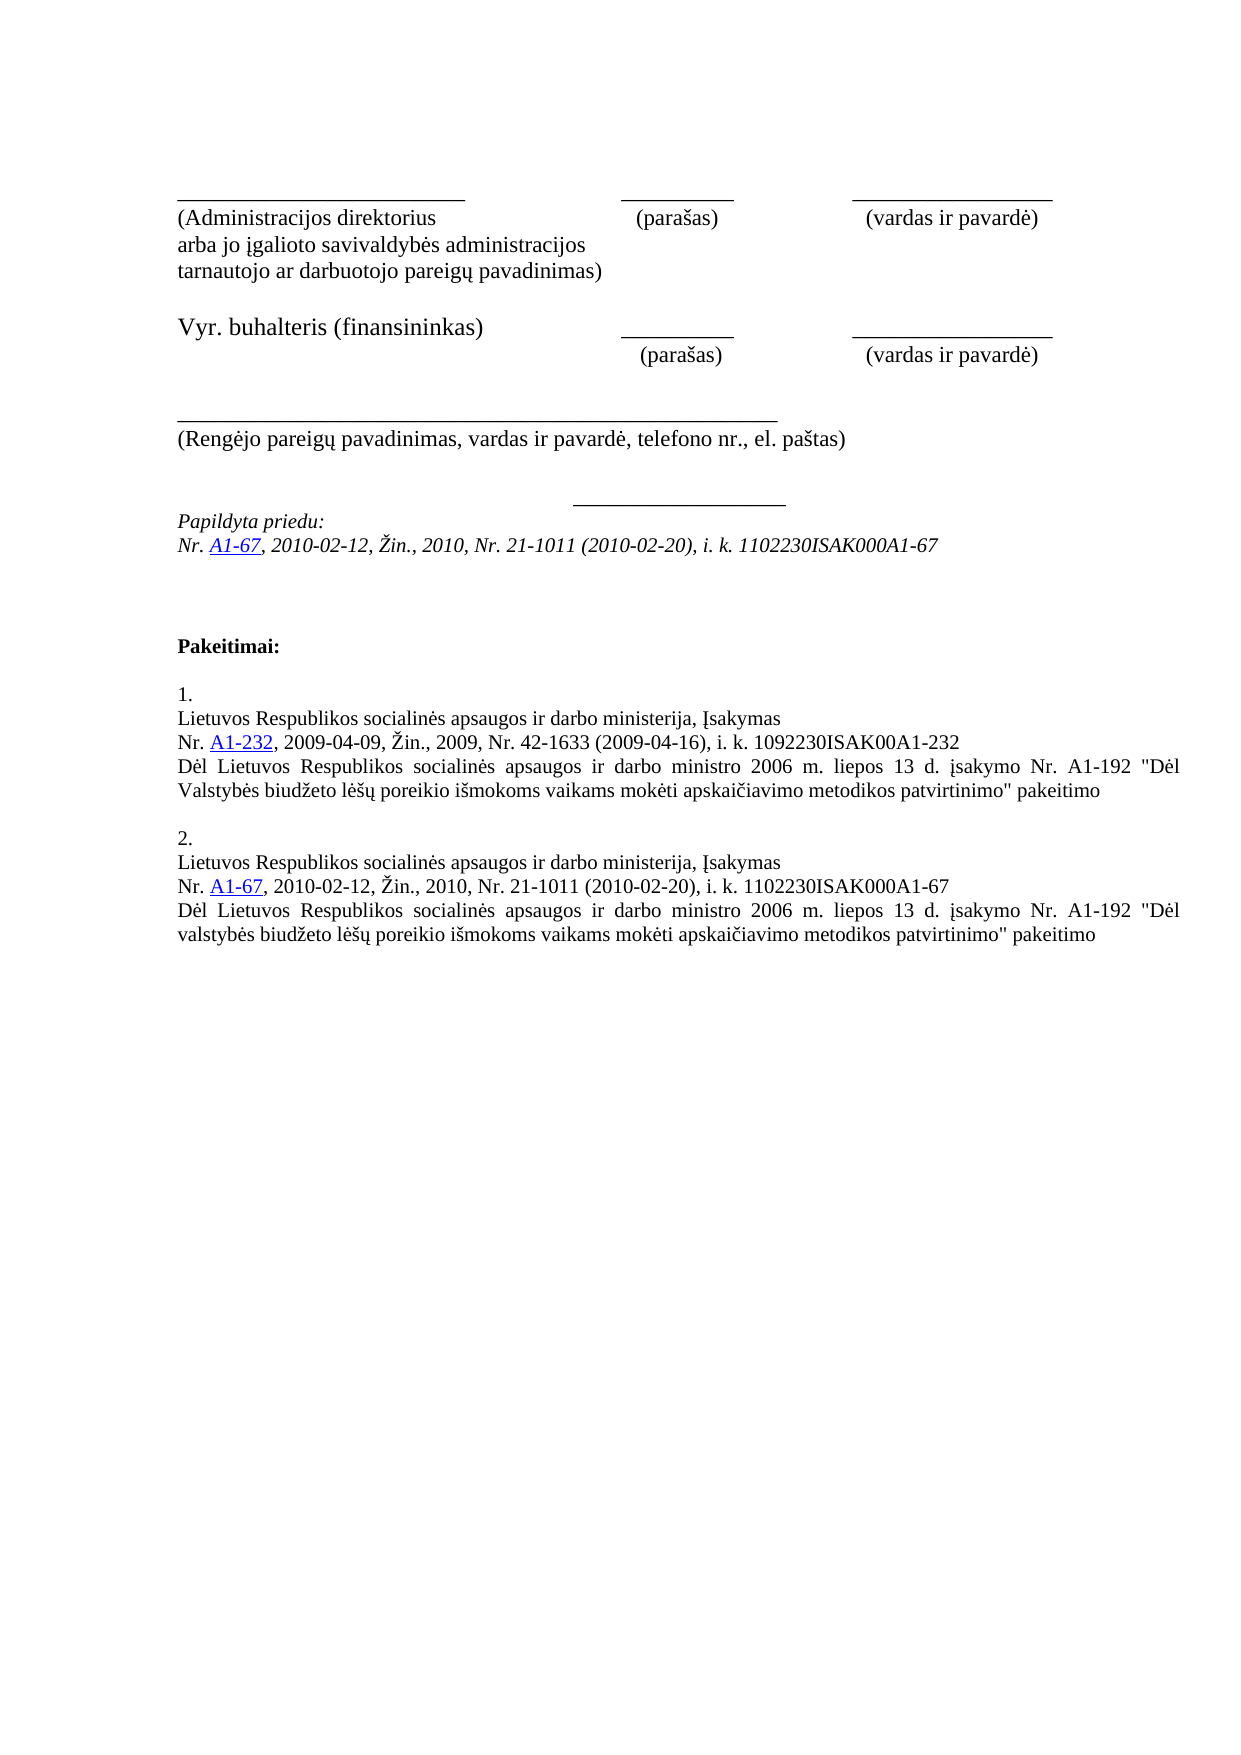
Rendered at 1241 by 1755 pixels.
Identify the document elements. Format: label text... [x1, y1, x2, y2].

text tarnautojo ar darbuotojo pareigų pavadinimas) [177, 257, 1181, 283]
text _______________________ _________ ________________ [177, 176, 1181, 204]
text 2. [177, 826, 1181, 850]
text (Administracijos direktorius (parašas) (vardas ir pavardė) [177, 204, 1181, 231]
text Papildyta priedu: [177, 509, 1181, 533]
text Lietuvos Respublikos socialinės apsaugos ir darbo ministerija, Įsakymas [177, 706, 1181, 730]
text Dėl Lietuvos Respublikos socialinės apsaugos ir darbo ministro 2006 m. liepos 13 d. įsakymo Nr. A1-192 "Dėl Valstybės biudžeto lėšų poreikio išmokoms vaikams mokėti apskaičiavimo metodikos patvirtinimo" pakeitimo [177, 754, 1181, 802]
text ________________________________________________ [177, 396, 1181, 425]
text Pakeitimai: [177, 634, 1181, 658]
text _________________ [177, 480, 1181, 509]
text Lietuvos Respublikos socialinės apsaugos ir darbo ministerija, Įsakymas [177, 850, 1181, 874]
text (parašas) (vardas ir pavardė) [640, 341, 1181, 367]
text Nr. A1-67, 2010-02-12, Žin., 2010, Nr. 21-1011 (2010-02-20), i. k. 1102230ISAK000A1-67 [177, 874, 1181, 898]
text Dėl Lietuvos Respublikos socialinės apsaugos ir darbo ministro 2006 m. liepos 13 d. įsakymo Nr. A1-192 "Dėl valstybės biudžeto lėšų poreikio išmokoms vaikams mokėti apskaičiavimo metodikos patvirtinimo" pakeitimo [177, 898, 1181, 946]
text arba jo įgalioto savivaldybės administracijos [177, 231, 1181, 257]
text (Rengėjo pareigų pavadinimas, vardas ir pavardė, telefono nr., el. paštas) [177, 425, 1181, 451]
text Nr. A1-232, 2009-04-09, Žin., 2009, Nr. 42-1633 (2009-04-16), i. k. 1092230ISAK00A1-232 [177, 730, 1181, 754]
text Vyr. buhalteris (finansininkas) _________ ________________ [177, 312, 1181, 341]
text 1. [177, 682, 1181, 706]
text Nr. A1-67, 2010-02-12, Žin., 2010, Nr. 21-1011 (2010-02-20), i. k. 1102230ISAK000A1-67 [177, 533, 1181, 557]
